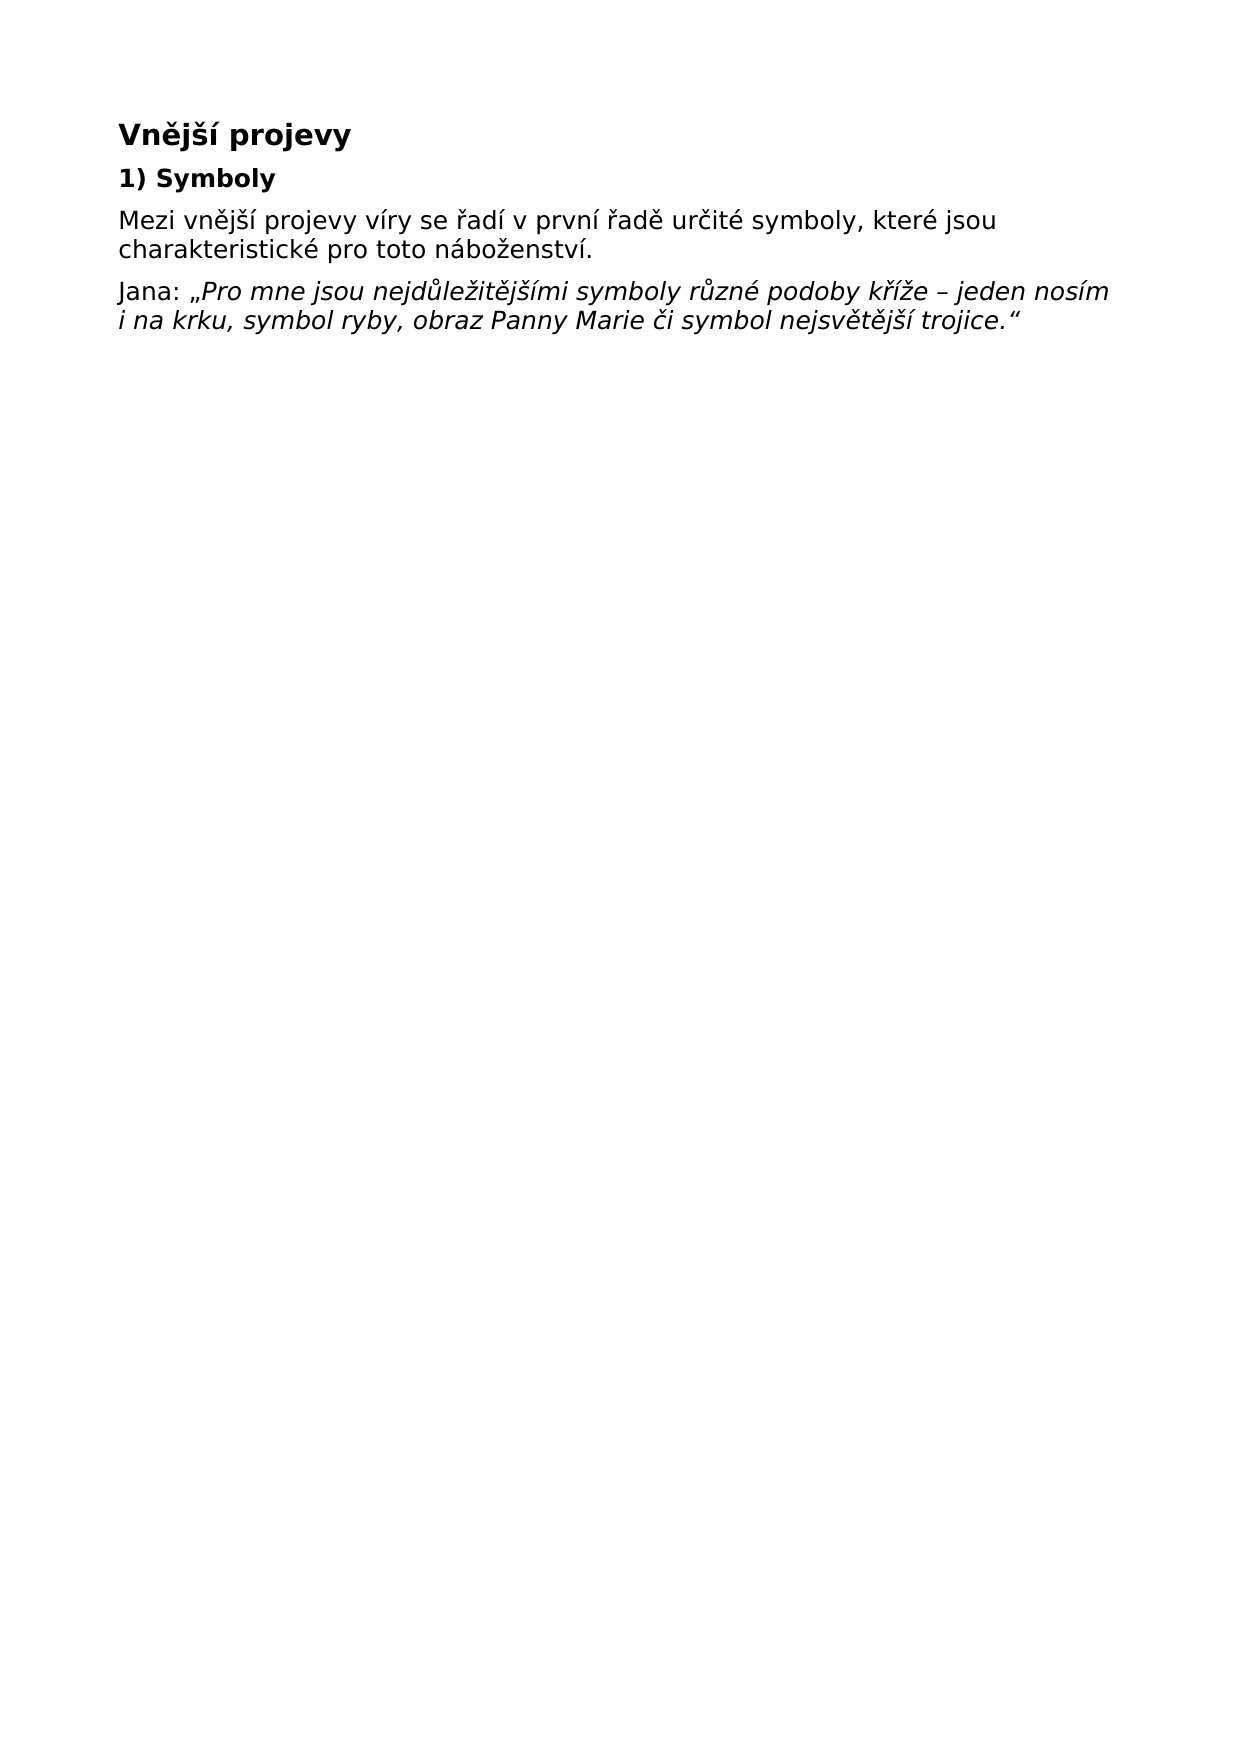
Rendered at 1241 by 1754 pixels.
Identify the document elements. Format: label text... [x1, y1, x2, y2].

text 1) Symboly [118, 164, 1122, 194]
text Jana: „Pro mne jsou nejdůležitějšími symboly různé podoby kříže – jeden nosím i na krku, symbol ryby, obraz Panny Marie či symbol nejsvětější trojice.“ [118, 277, 1122, 335]
subtitle Vnější projevy [118, 118, 1122, 152]
text Mezi vnější projevy víry se řadí v první řadě určité symboly, které jsou charakteristické pro toto náboženství. [118, 206, 1122, 264]
